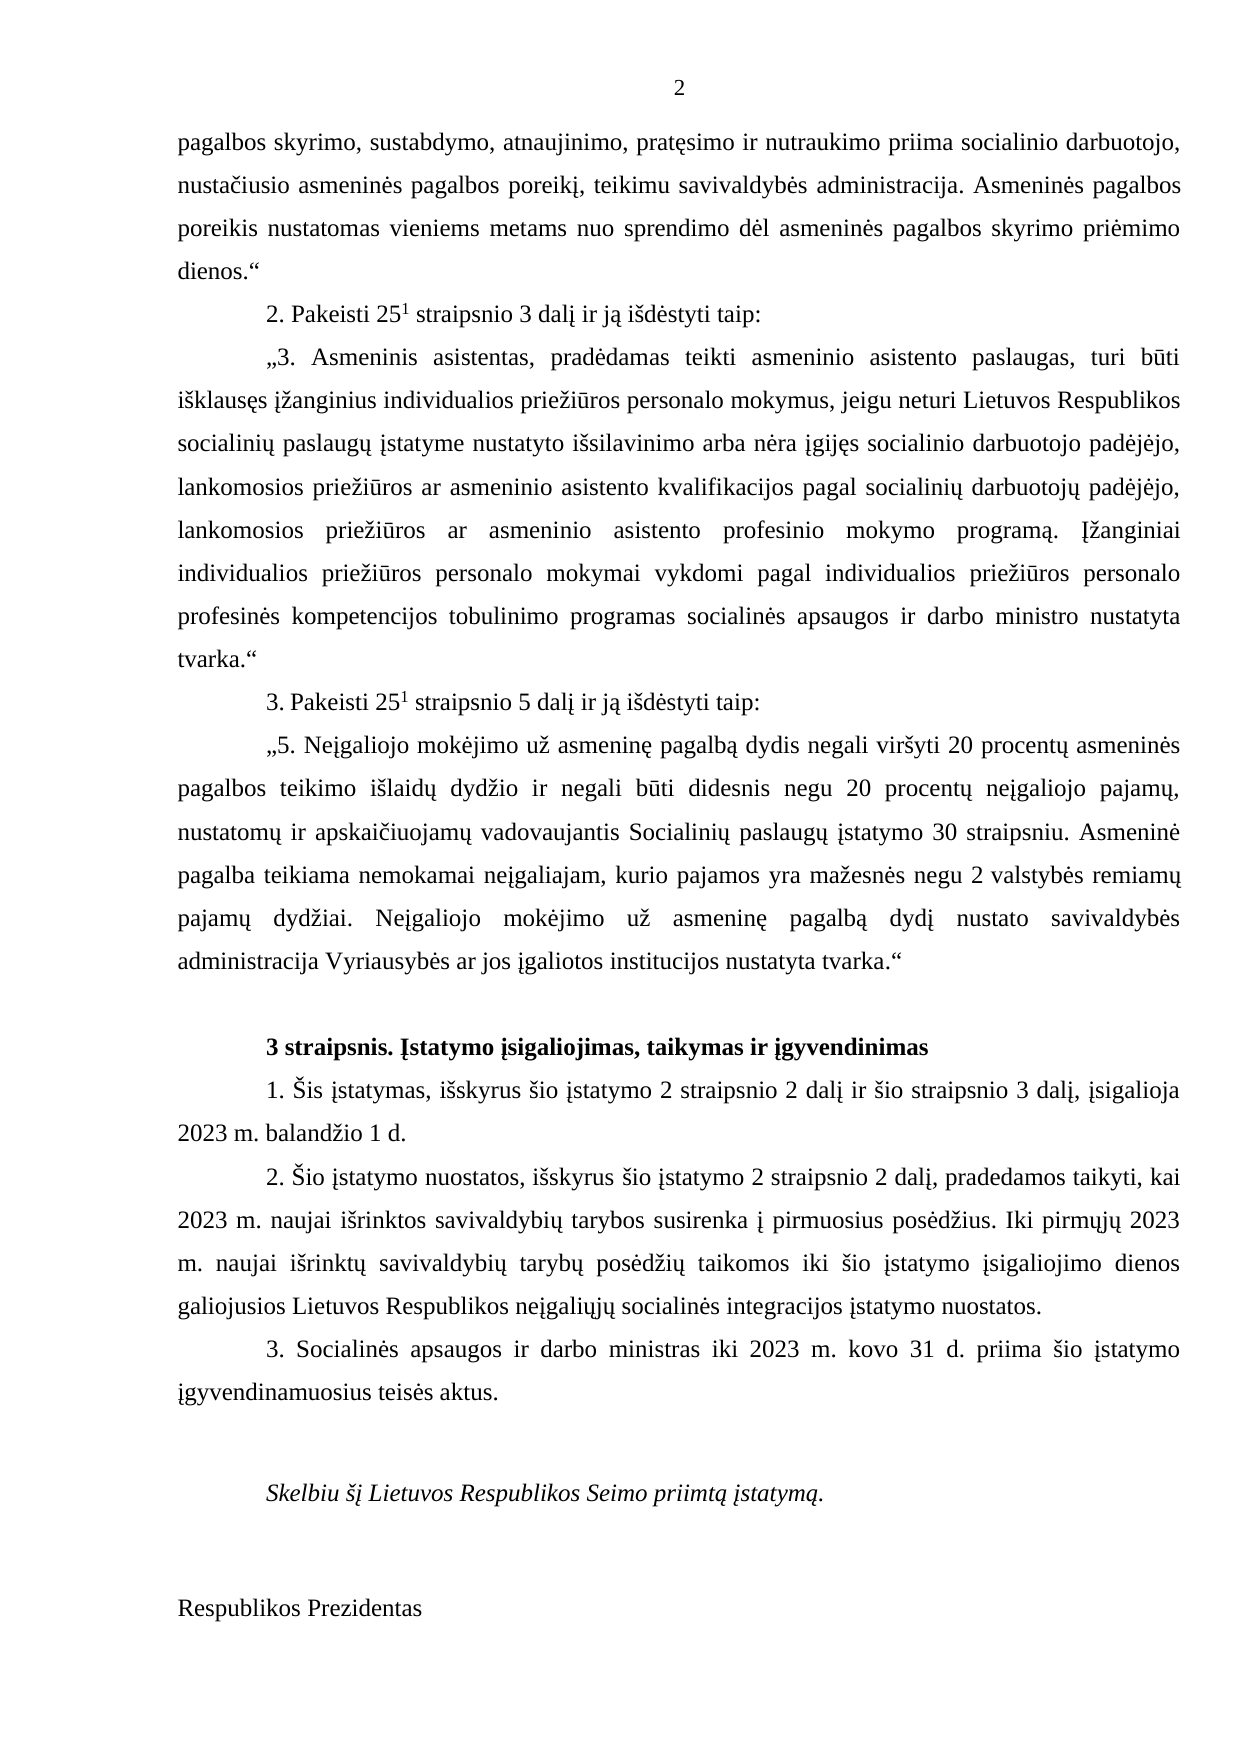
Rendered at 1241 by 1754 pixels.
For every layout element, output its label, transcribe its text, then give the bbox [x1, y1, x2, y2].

text pagalbos skyrimo, sustabdymo, atnaujinimo, pratęsimo ir nutraukimo priima socialinio darbuotojo, nustačiusio asmeninės pagalbos poreikį, teikimu savivaldybės administracija. Asmeninės pagalbos poreikis nustatomas vieniems metams nuo sprendimo dėl asmeninės pagalbos skyrimo priėmimo dienos.“ [177, 127, 1181, 285]
text 2. Šio įstatymo nuostatos, išskyrus šio įstatymo 2 straipsnio 2 dalį, pradedamos taikyti, kai 2023 m. naujai išrinktos savivaldybių tarybos susirenka į pirmuosius posėdžius. Iki pirmųjų 2023 m. naujai išrinktų savivaldybių tarybų posėdžių taikomos iki šio įstatymo įsigaliojimo dienos galiojusios Lietuvos Respublikos neįgaliųjų socialinės integracijos įstatymo nuostatos. [177, 1162, 1181, 1320]
text Respublikos Prezidentas [177, 1593, 1181, 1622]
text „3. Asmeninis asistentas, pradėdamas teikti asmeninio asistento paslaugas, turi būti išklausęs įžanginius individualios priežiūros personalo mokymus, jeigu neturi Lietuvos Respublikos socialinių paslaugų įstatyme nustatyto išsilavinimo arba nėra įgijęs socialinio darbuotojo padėjėjo, lankomosios priežiūros ar asmeninio asistento kvalifikacijos pagal socialinių darbuotojų padėjėjo, lankomosios priežiūros ar asmeninio asistento profesinio mokymo programą. Įžanginiai individualios priežiūros personalo mokymai vykdomi pagal individualios priežiūros personalo profesinės kompetencijos tobulinimo programas socialinės apsaugos ir darbo ministro nustatyta tvarka.“ [177, 342, 1181, 673]
text „5. Neįgaliojo mokėjimo už asmeninę pagalbą dydis negali viršyti 20 procentų asmeninės pagalbos teikimo išlaidų dydžio ir negali būti didesnis negu 20 procentų neįgaliojo pajamų, nustatomų ir apskaičiuojamų vadovaujantis Socialinių paslaugų įstatymo 30 straipsniu. Asmeninė pagalba teikiama nemokamai neįgaliajam, kurio pajamos yra mažesnės negu 2 valstybės remiamų pajamų dydžiai. Neįgaliojo mokėjimo už asmeninę pagalbą dydį nustato savivaldybės administracija Vyriausybės ar jos įgaliotos institucijos nustatyta tvarka.“ [177, 730, 1181, 975]
text 3 straipsnis. Įstatymo įsigaliojimas, taikymas ir įgyvendinimas [266, 1032, 1181, 1061]
text 2. Pakeisti 251 straipsnio 3 dalį ir ją išdėstyti taip: [266, 299, 1181, 328]
text 3. Socialinės apsaugos ir darbo ministras iki 2023 m. kovo 31 d. priima šio įstatymo įgyvendinamuosius teisės aktus. [177, 1334, 1181, 1406]
text 3. Pakeisti 251 straipsnio 5 dalį ir ją išdėstyti taip: [266, 687, 1181, 716]
text 1. Šis įstatymas, išskyrus šio įstatymo 2 straipsnio 2 dalį ir šio straipsnio 3 dalį, įsigalioja 2023 m. balandžio 1 d. [177, 1075, 1181, 1147]
text Skelbiu šį Lietuvos Respublikos Seimo priimtą įstatymą. [177, 1478, 1181, 1507]
